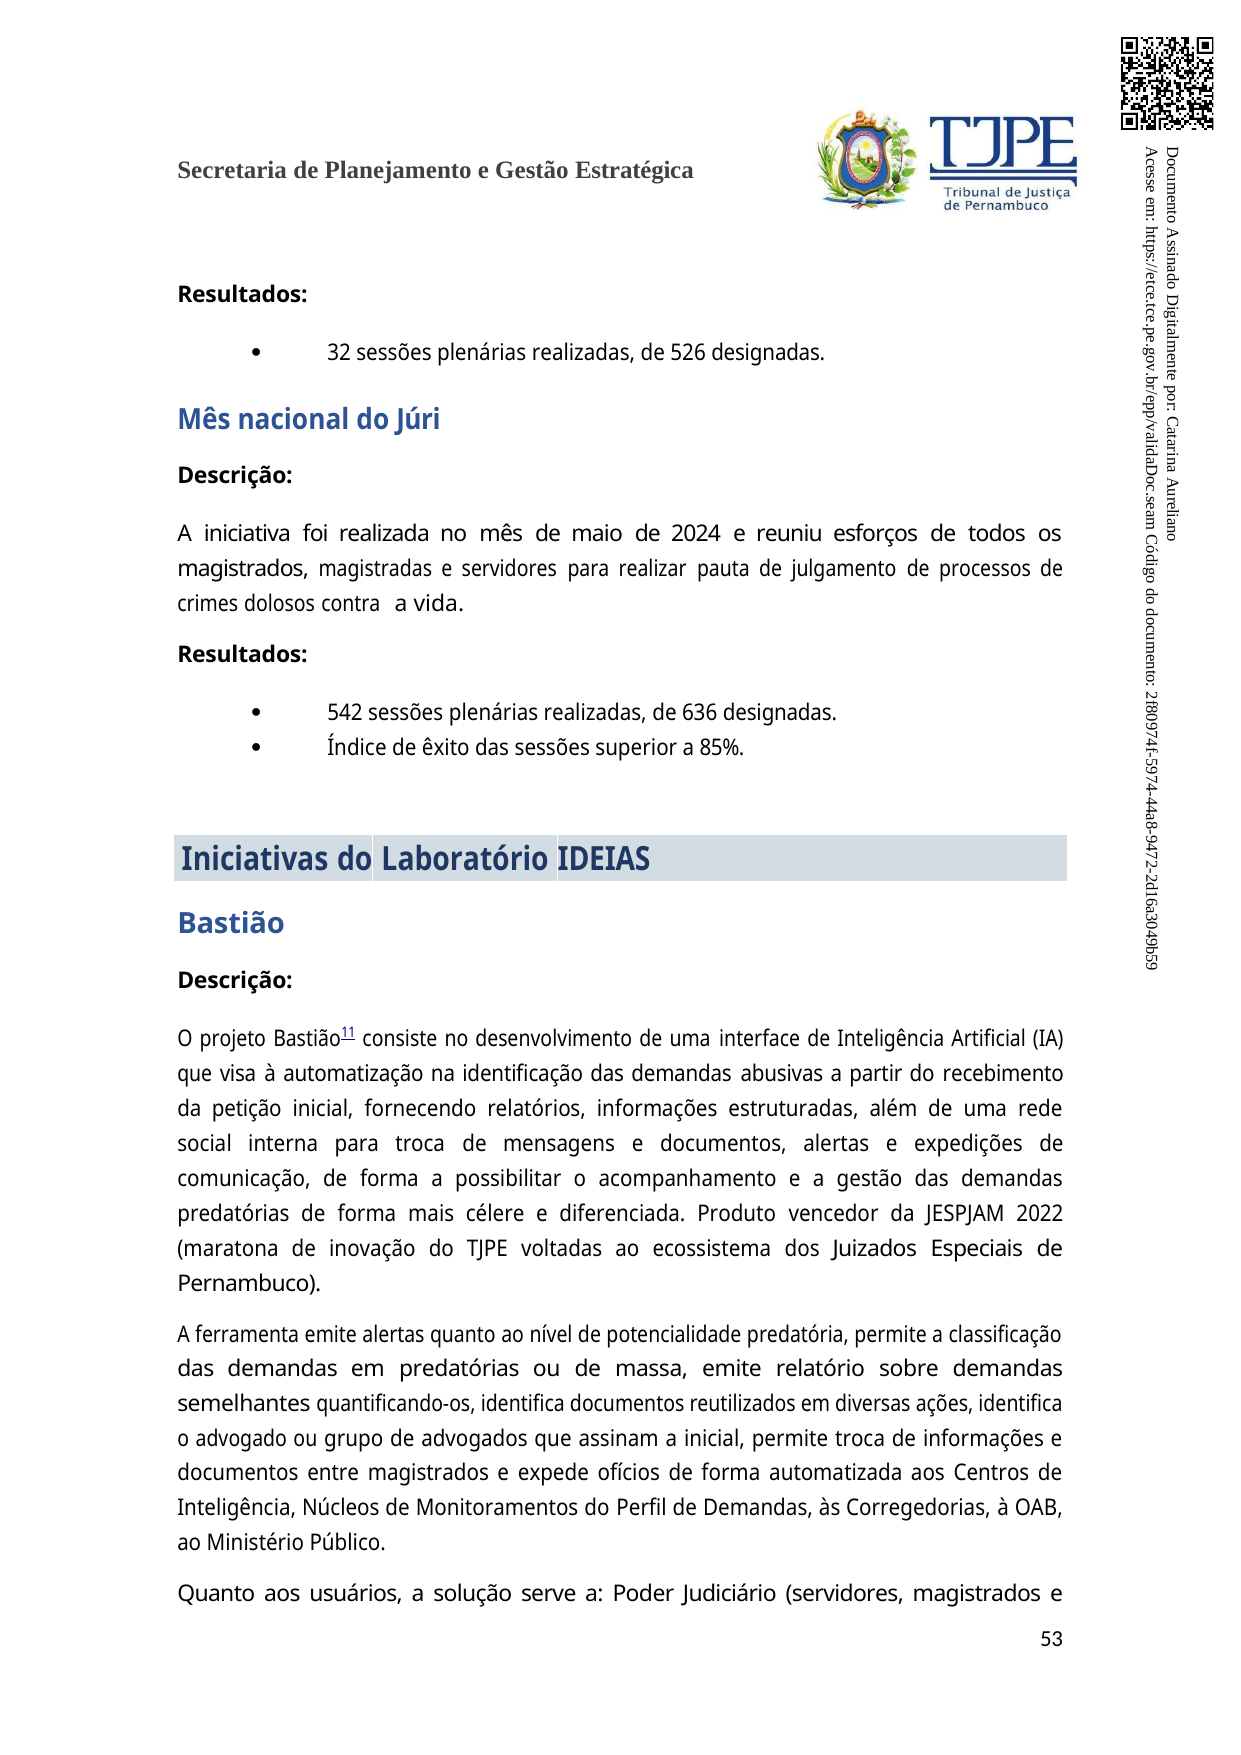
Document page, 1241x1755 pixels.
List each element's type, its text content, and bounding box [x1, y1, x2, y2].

subtitle Resultados: [177, 278, 1093, 309]
list Índice de êxito das sessões superior a 85%. [252, 731, 1093, 762]
subtitle Resultados: [177, 638, 1093, 669]
text Documento Assinado Digitalmente por: Catarina Aureliano [1164, 146, 1183, 975]
text O projeto Bastião11 consiste no desenvolvimento de uma interface de Inteligência Artificial (IA) que visa à automatização na identificação das demandas abusivas a partir do recebimento da petição inicial, fornecendo relatórios, informações estruturadas, além de uma rede social interna para troca de mensagens e documentos, alertas e expedições de comunicação, de forma a possibilitar o acompanhamento e a gestão das demandas predatórias de forma mais célere e diferenciada. Produto vencedor da JESPJAM 2022 (maratona de inovação do TJPE voltadas ao ecossistema dos Juizados Especiais de Pernambuco). [177, 1022, 1064, 1298]
subtitle Descrição: [177, 964, 1093, 995]
subtitle Iniciativas do Laboratório IDEIAS [174, 835, 1093, 881]
text Acesse em: https://etce.tce.pe.gov.br/epp/validaDoc.seam Código do documento: 2f80974f-5974-44a8-9472-2d16a3049b59 [1143, 146, 1162, 975]
list 32 sessões plenárias realizadas, de 526 designadas. [252, 336, 1093, 367]
text Secretaria de Planejamento e Gestão Estratégica [177, 155, 796, 183]
text A ferramenta emite alertas quanto ao nível de potencialidade predatória, permite a classificação das demandas em predatórias ou de massa, emite relatório sobre demandas semelhantes quantificando-os, identifica documentos reutilizados em diversas ações, identifica o advogado ou grupo de advogados que assinam a inicial, permite troca de informações e documentos entre magistrados e expede ofícios de forma automatizada aos Centros de Inteligência, Núcleos de Monitoramentos do Perfil de Demandas, às Corregedorias, à OAB, ao Ministério Público. [177, 1317, 1063, 1557]
subtitle Mês nacional do Júri [177, 398, 1093, 438]
subtitle Bastião [177, 903, 1093, 942]
text A iniciativa foi realizada no mês de maio de 2024 e reuniu esforços de todos os magistrados, magistradas e servidores para realizar pauta de julgamento de processos de crimes dolosos contra a vida. [177, 517, 1063, 618]
list 542 sessões plenárias realizadas, de 636 designadas. [252, 696, 1093, 727]
text Quanto aos usuários, a solução serve a: Poder Judiciário (servidores, magistrados e [177, 1577, 1064, 1608]
subtitle Descrição: [177, 459, 1093, 491]
